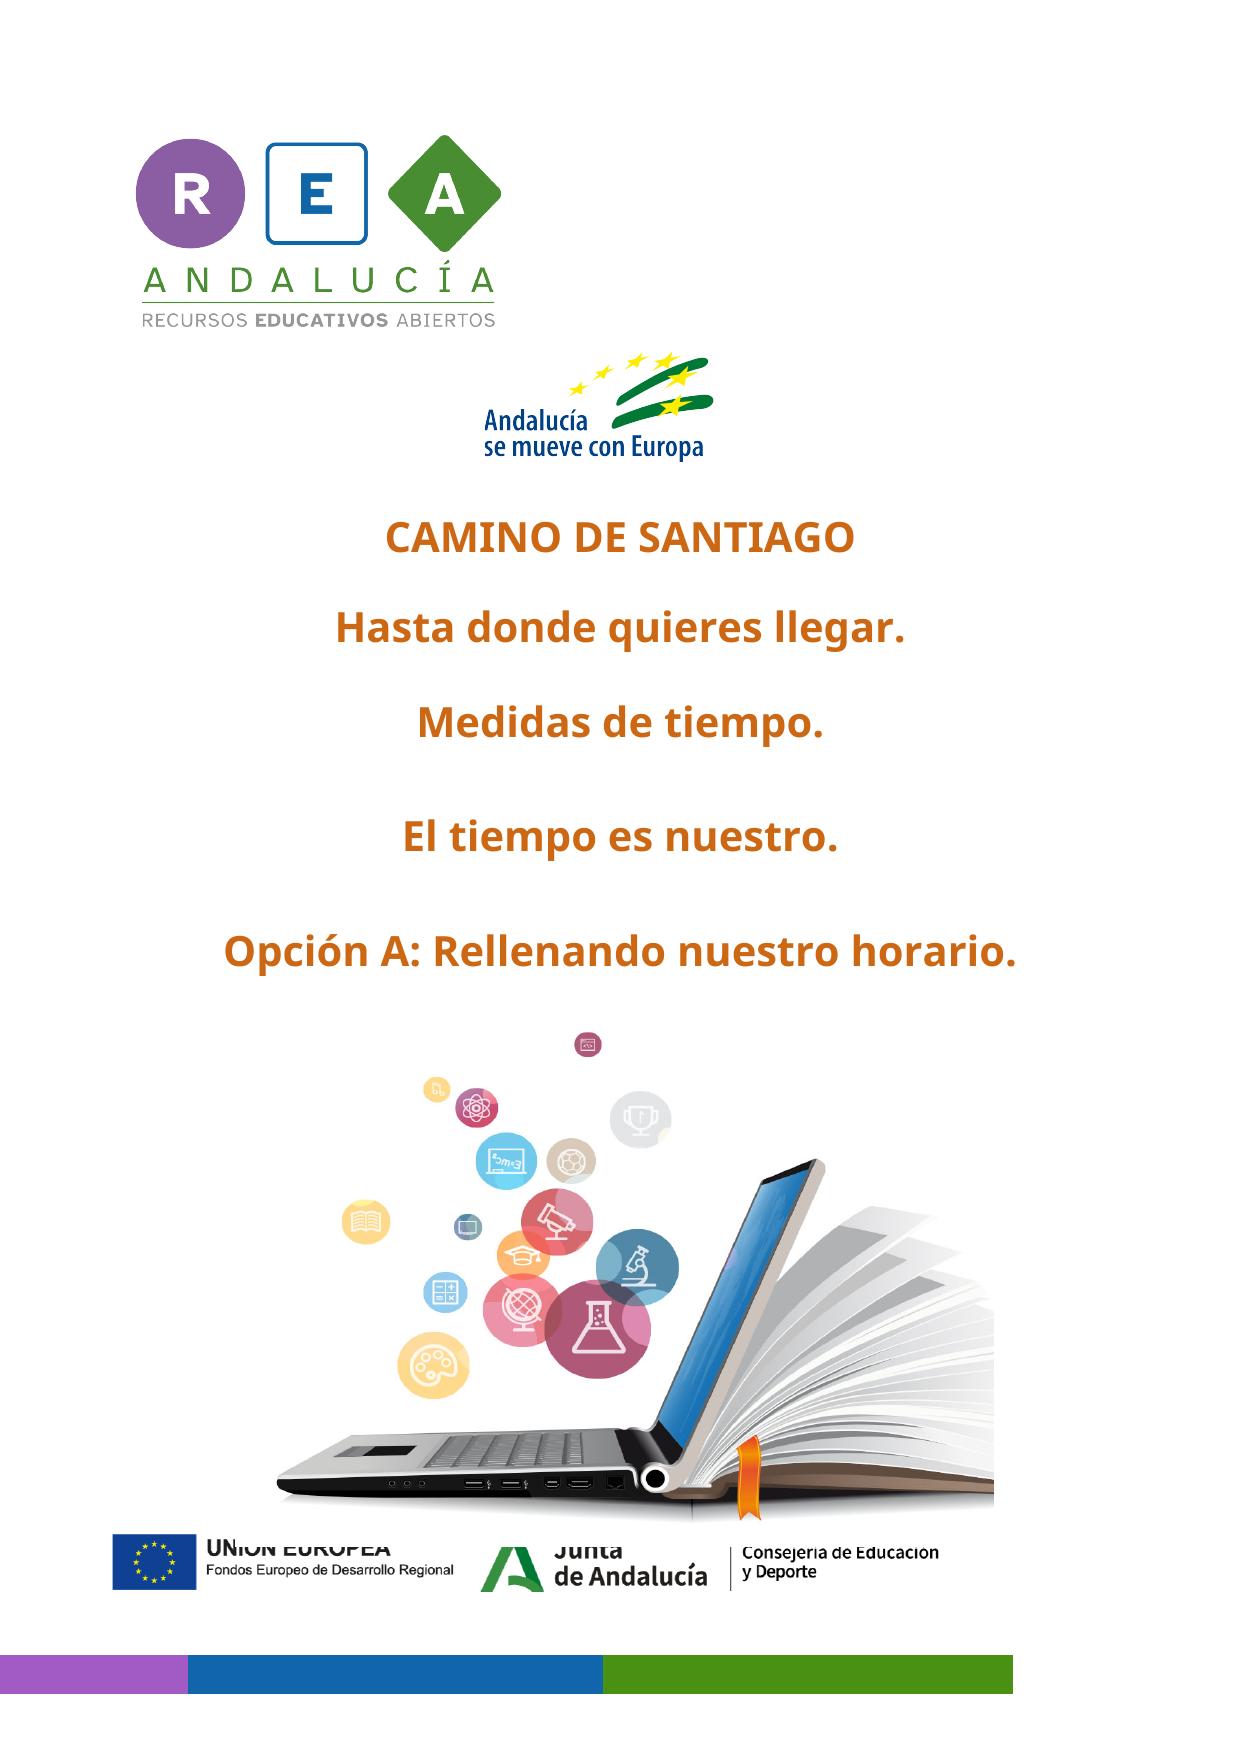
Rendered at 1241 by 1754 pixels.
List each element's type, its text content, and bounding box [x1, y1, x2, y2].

title CAMINO DE SANTIAGO [118, 508, 1122, 564]
text El tiempo es nuestro. [118, 807, 1122, 864]
picture [118, 118, 715, 462]
title Opción A: Rellenando nuestro horario. [118, 922, 1122, 978]
title Hasta donde quieres llegar. [118, 598, 1122, 655]
text Medidas de tiempo. [118, 693, 1122, 749]
picture [0, 1004, 1013, 1694]
